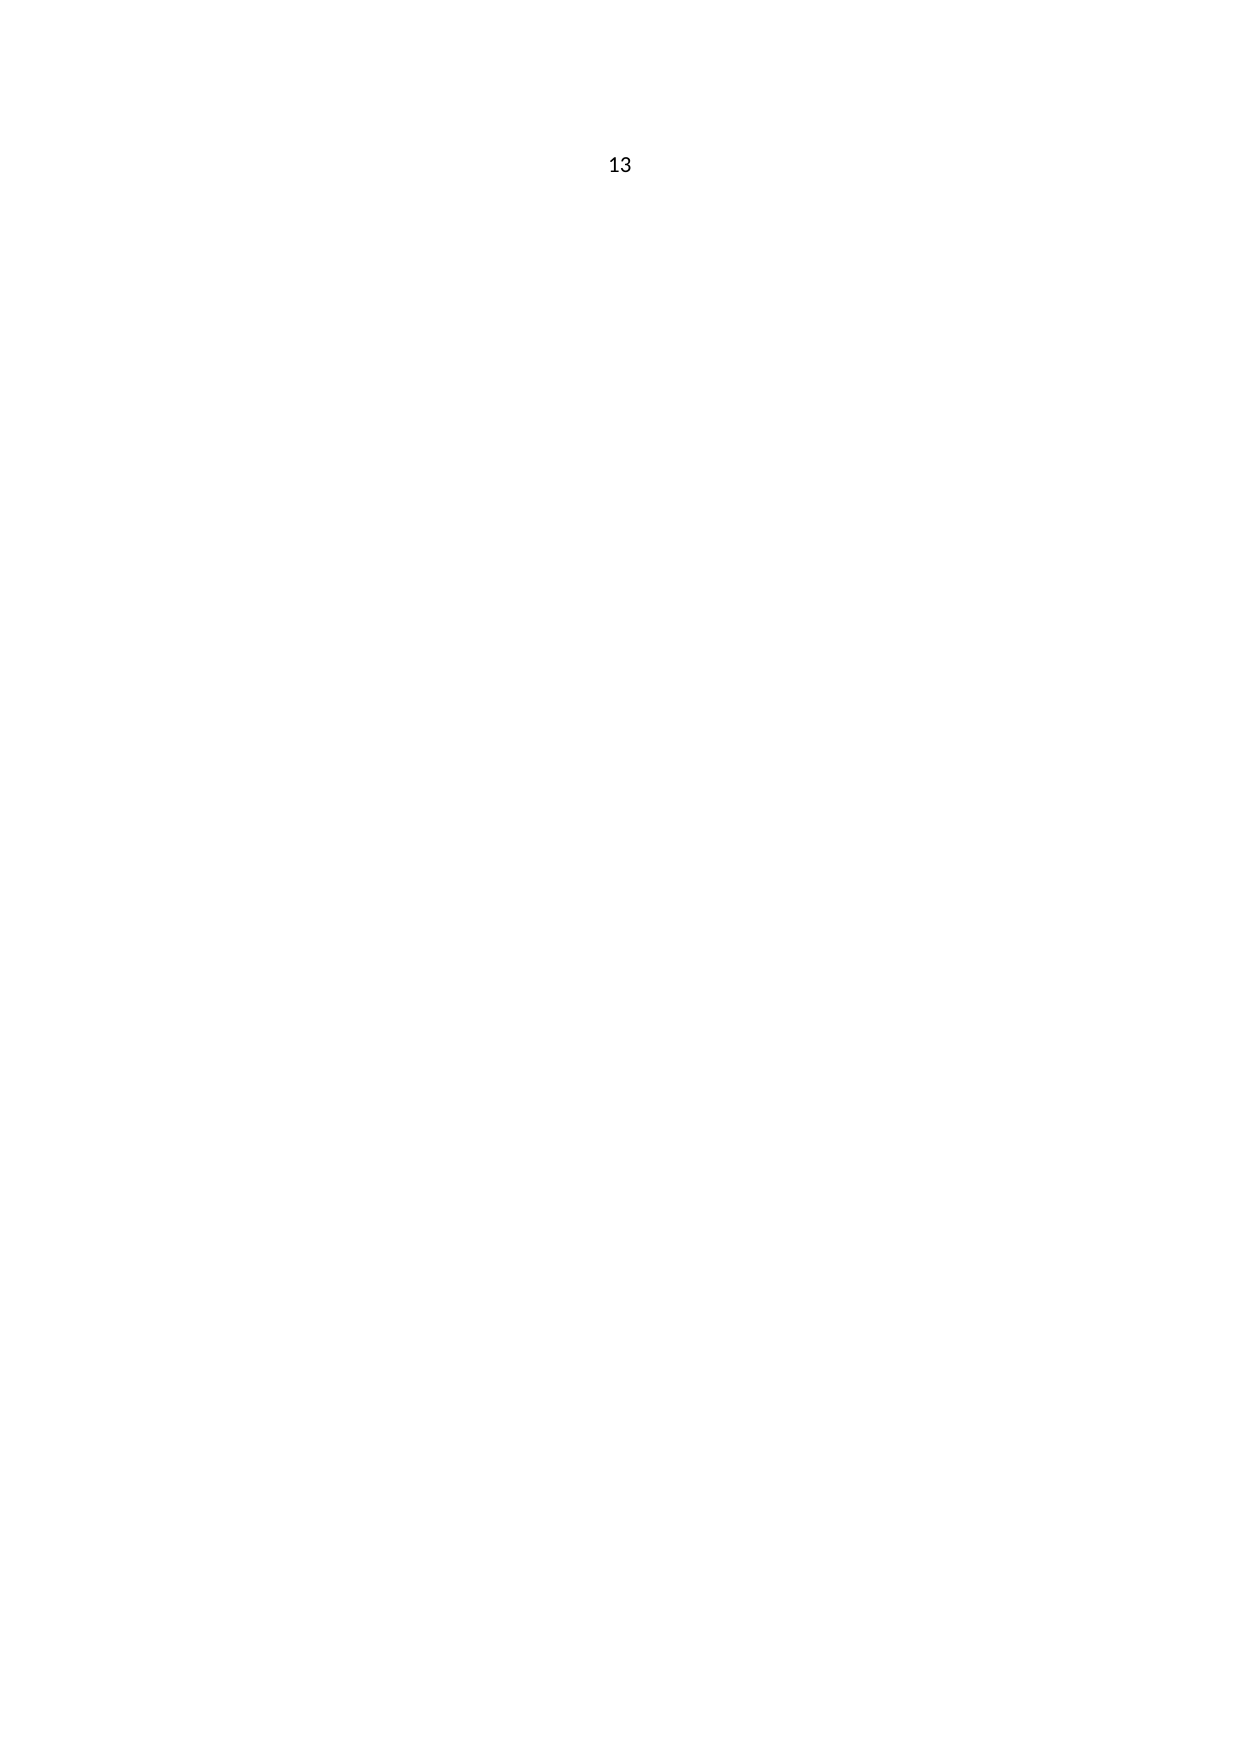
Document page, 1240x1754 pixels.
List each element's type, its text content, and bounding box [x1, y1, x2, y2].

text 13 [150, 150, 1089, 178]
